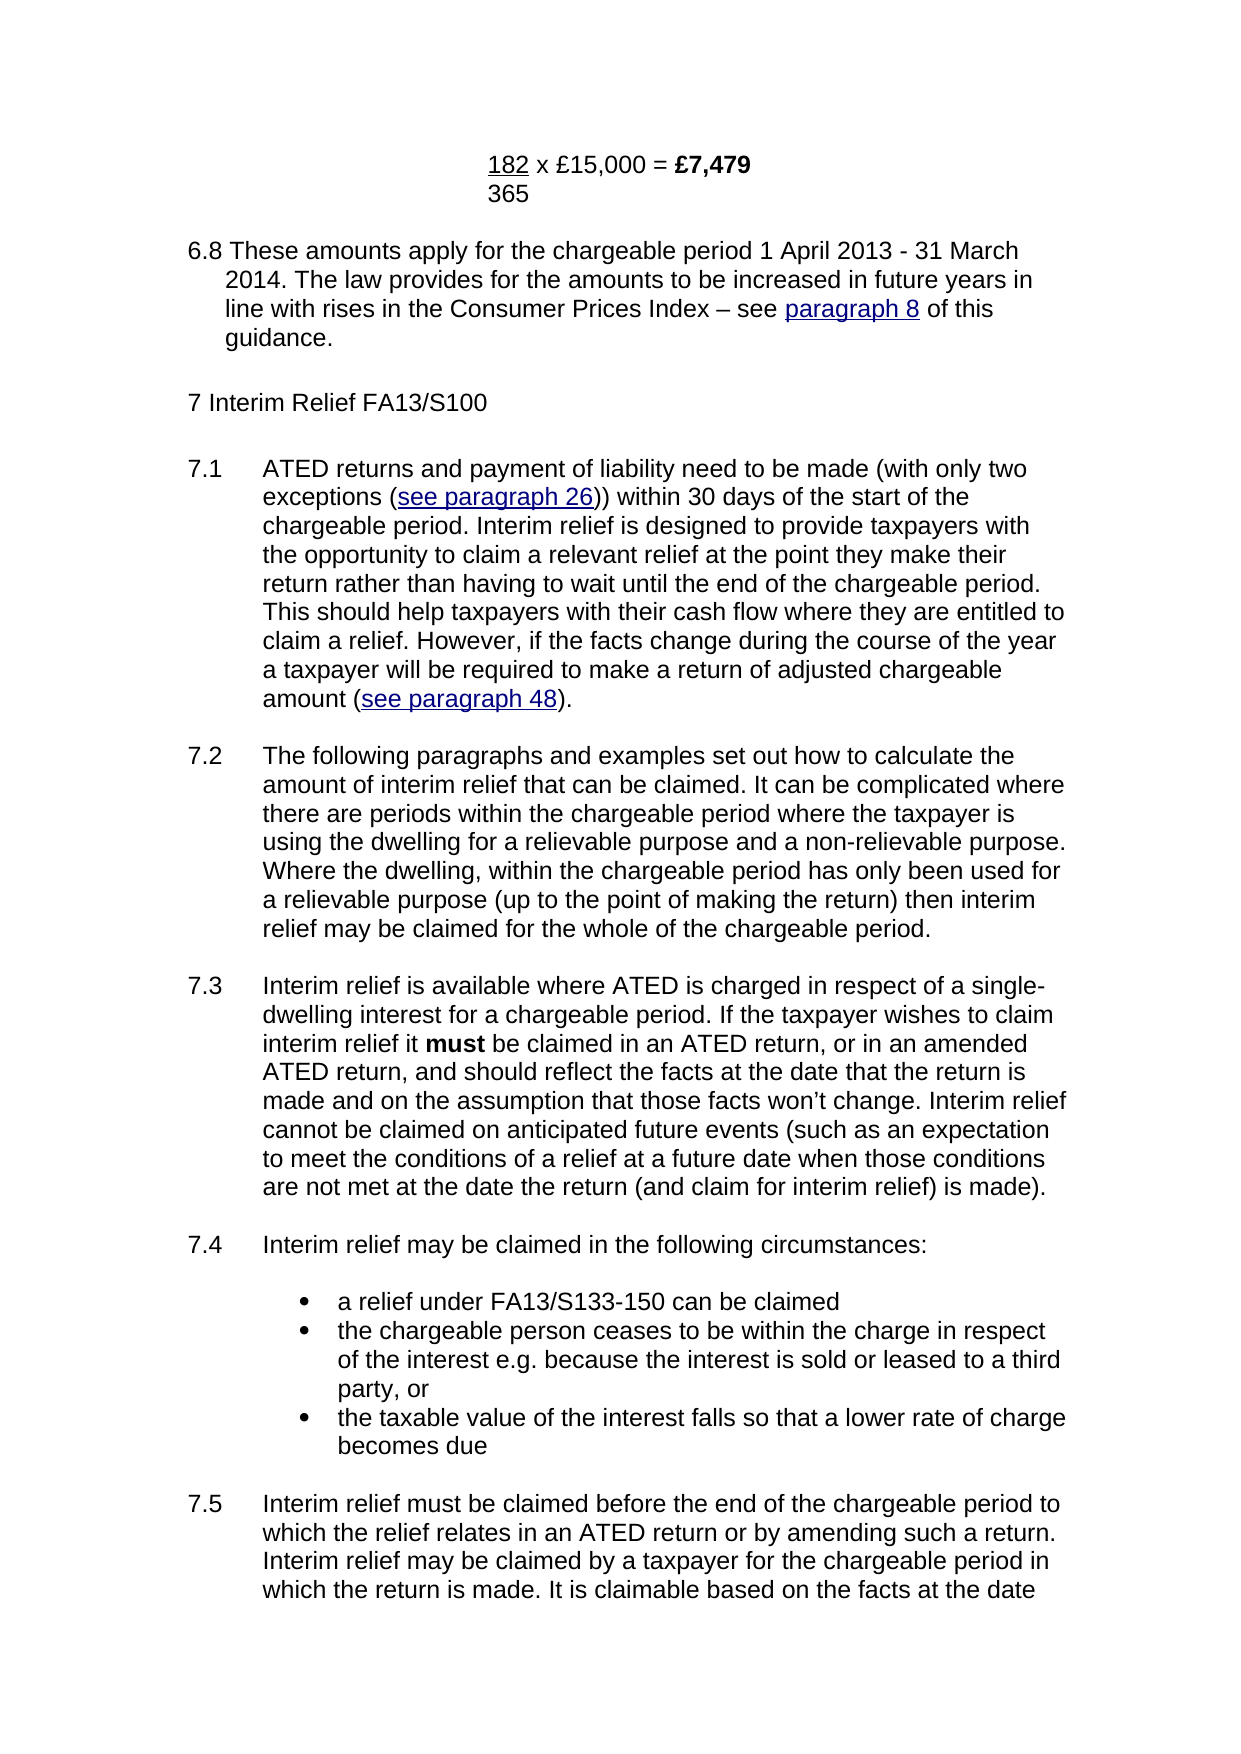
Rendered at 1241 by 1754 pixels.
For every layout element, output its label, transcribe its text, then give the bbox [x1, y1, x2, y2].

subtitle 7 Interim Relief FA13/S100 [187, 388, 1069, 417]
list the taxable value of the interest falls so that a lower rate of charge becomes due [300, 1402, 1069, 1460]
text 7.3 Interim relief is available where ATED is charged in respect of a single-dwelling interest for a chargeable period. If the taxpayer wishes to claim interim relief it must be claimed in an ATED return, or in an amended ATED return, and should reflect the facts at the date that the return is made and on the assumption that those facts won’t change. Interim relief cannot be claimed on anticipated future events (such as an expectation to meet the conditions of a relief at a future date when those conditions are not met at the date the return (and claim for interim relief) is made). [187, 971, 1069, 1201]
text 7.4 Interim relief may be claimed in the following circumstances: [187, 1230, 1069, 1258]
list the chargeable person ceases to be within the charge in respect of the interest e.g. because the interest is sold or leased to a third party, or [300, 1316, 1069, 1402]
text 365 [187, 179, 1069, 207]
text 7.5 Interim relief must be claimed before the end of the chargeable period to which the relief relates in an ATED return or by amending such a return. Interim relief may be claimed by a taxpayer for the chargeable period in which the return is made. It is claimable based on the facts at the date [187, 1489, 1069, 1604]
text 6.8 These amounts apply for the chargeable period 1 April 2013 - 31 March 2014. The law provides for the amounts to be increased in future years in line with rises in the Consumer Prices Index – see paragraph 8 of this guidance. [187, 236, 1069, 351]
text 182 x £15,000 = £7,479 [187, 150, 1069, 179]
list a relief under FA13/S133-150 can be claimed [300, 1287, 1069, 1316]
text 7.1 ATED returns and payment of liability need to be made (with only two exceptions (see paragraph 26)) within 30 days of the start of the chargeable period. Interim relief is designed to provide taxpayers with the opportunity to claim a relevant relief at the point they make their return rather than having to wait until the end of the chargeable period. This should help taxpayers with their cash flow where they are entitled to claim a relief. However, if the facts change during the course of the year a taxpayer will be required to make a return of adjusted chargeable amount (see paragraph 48). [187, 453, 1069, 712]
text 7.2 The following paragraphs and examples set out how to calculate the amount of interim relief that can be claimed. It can be complicated where there are periods within the chargeable period where the taxpayer is using the dwelling for a relievable purpose and a non-relievable purpose. Where the dwelling, within the chargeable period has only been used for a relievable purpose (up to the point of making the return) then interim relief may be claimed for the whole of the chargeable period. [187, 741, 1069, 942]
